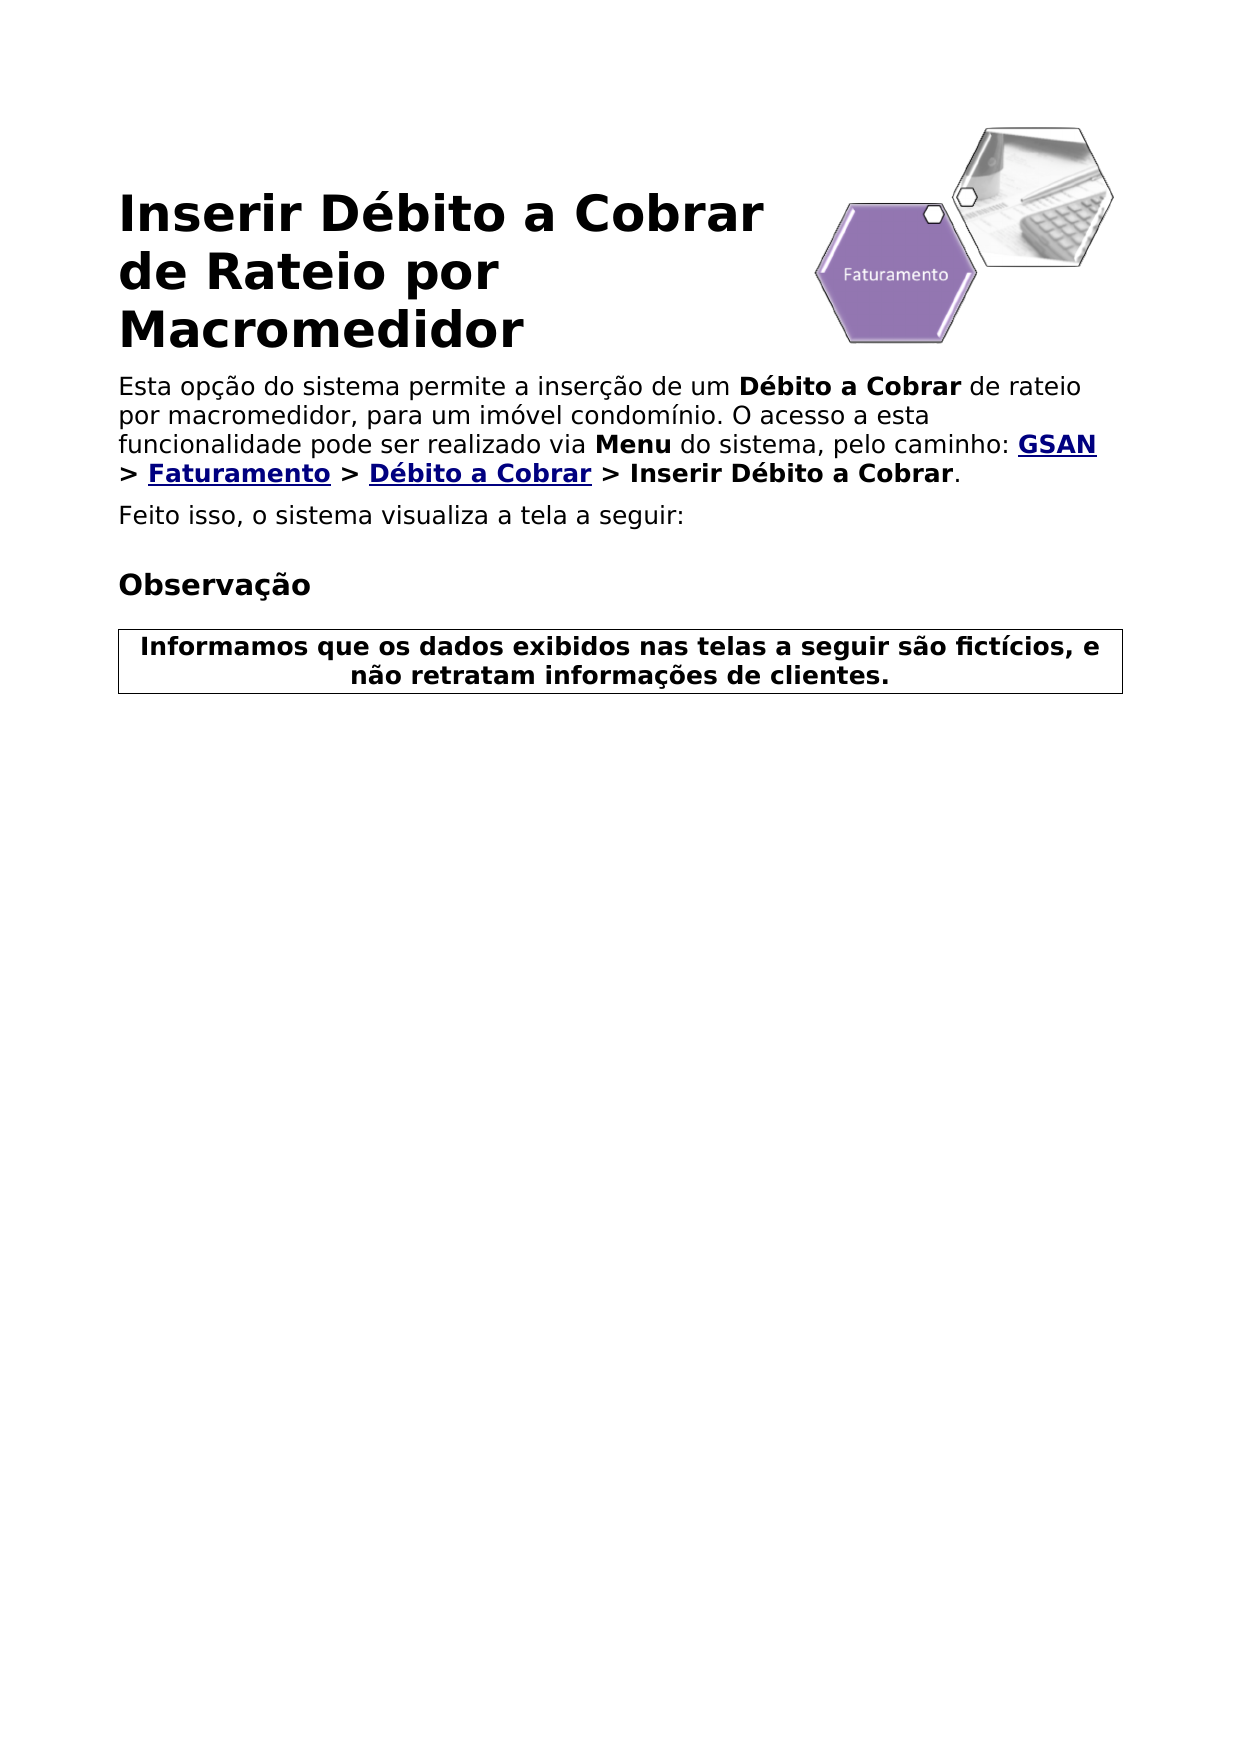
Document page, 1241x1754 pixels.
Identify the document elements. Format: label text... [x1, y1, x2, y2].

subtitle Inserir Débito a Cobrar de Rateio por Macromedidor [118, 185, 1122, 359]
picture [809, 118, 1123, 349]
text Esta opção do sistema permite a inserção de um Débito a Cobrar de rateio por macromedidor, para um imóvel condomínio. O acesso a esta funcionalidade pode ser realizado via Menu do sistema, pelo caminho: GSAN > Faturamento > Débito a Cobrar > Inserir Débito a Cobrar. [118, 372, 1122, 489]
subtitle Observação [118, 568, 1122, 602]
text Feito isso, o sistema visualiza a tela a seguir: [118, 501, 1122, 530]
table_header Informamos que os dados exibidos nas telas a seguir são fictícios, e não retratam informações de clientes. [119, 630, 1122, 693]
